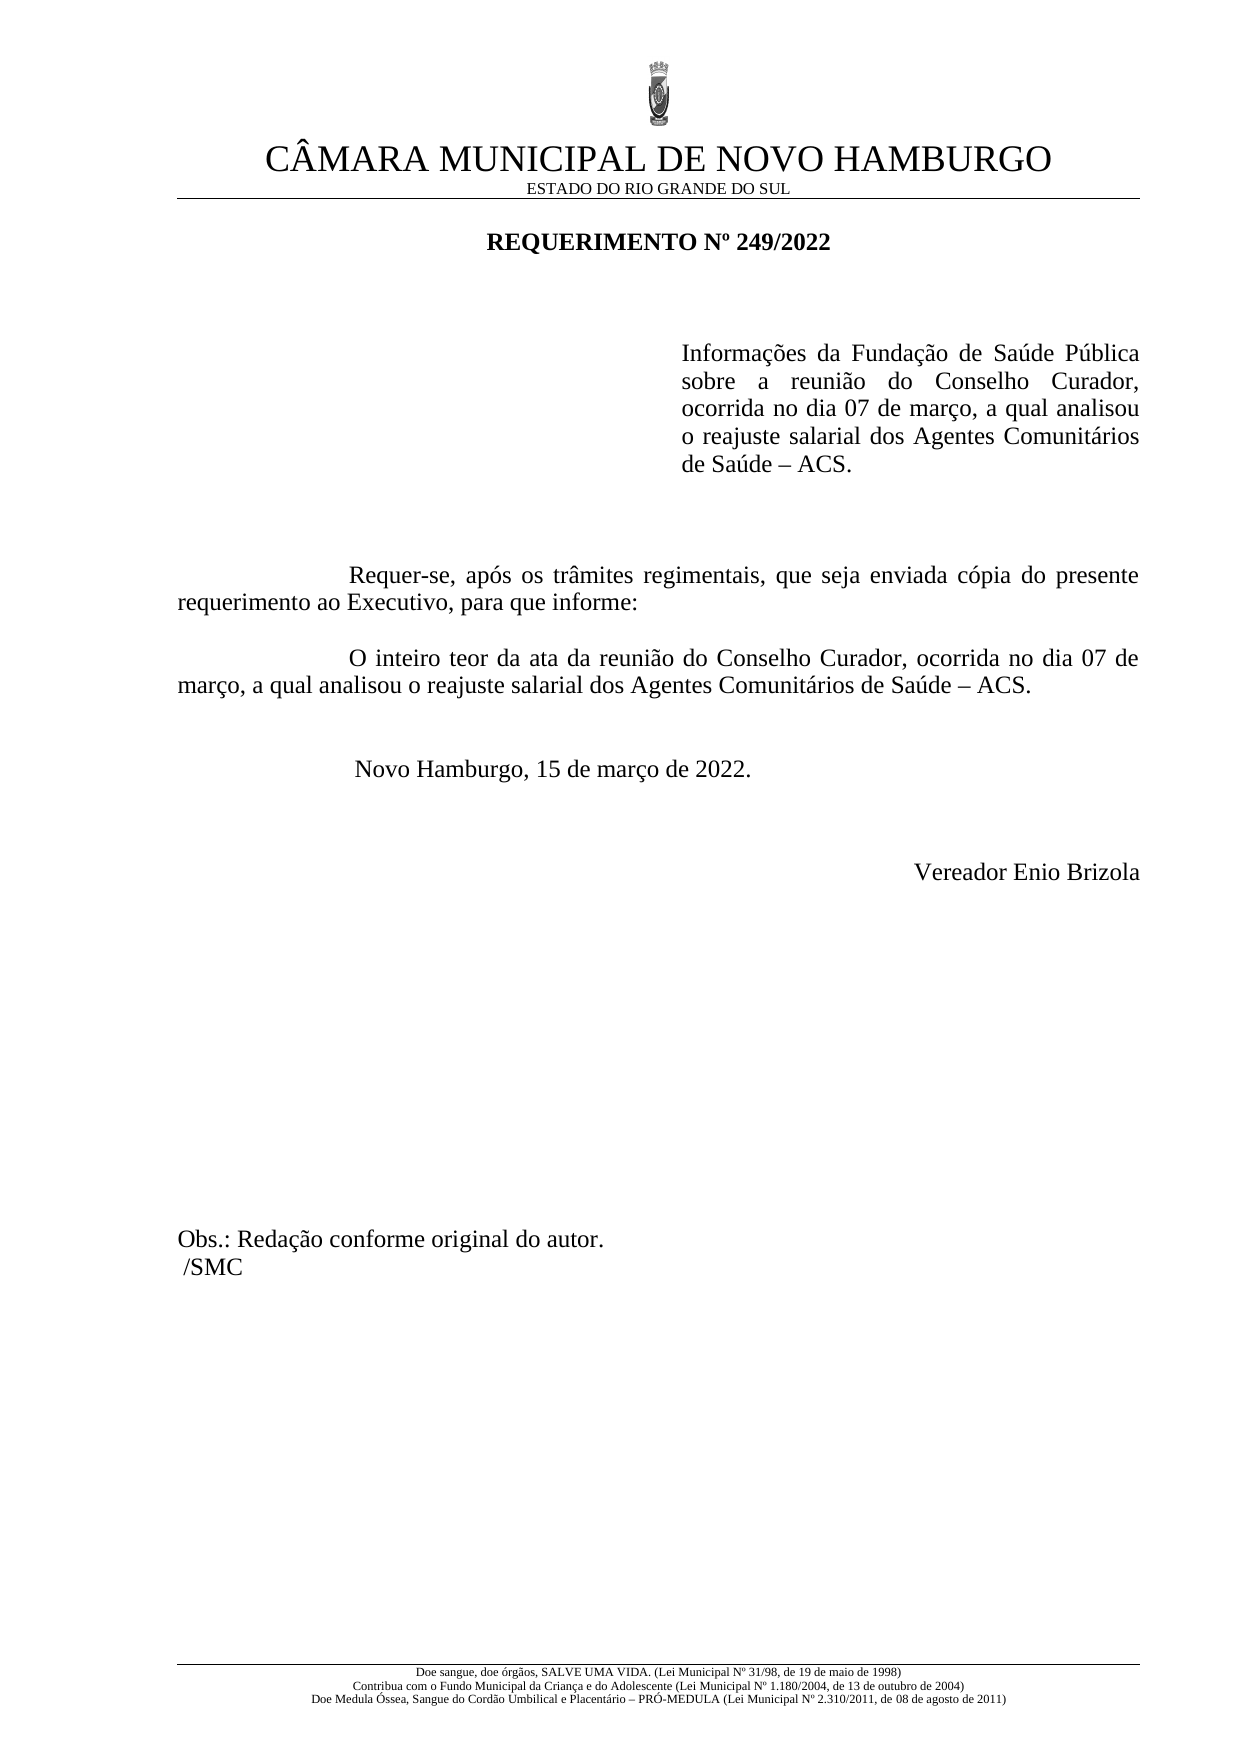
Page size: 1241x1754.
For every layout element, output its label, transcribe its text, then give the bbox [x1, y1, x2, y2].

text REQUERIMENTO Nº 249/2022 [177, 228, 1140, 256]
text Obs.: Redação conforme original do autor. [177, 1225, 1140, 1253]
text Novo Hamburgo, 15 de março de 2022. [177, 755, 1140, 782]
text Vereador Enio Brizola [327, 858, 1140, 886]
text Requer-se, após os trâmites regimentais, que seja enviada cópia do presente requerimento ao Executivo, para que informe: [177, 561, 1140, 616]
text Informações da Fundação de Saúde Pública sobre a reunião do Conselho Curador, ocorrida no dia 07 de março, a qual analisou o reajuste salarial dos Agentes Comunitários de Saúde – ACS. [681, 339, 1140, 478]
text /SMC [183, 1253, 1140, 1281]
text O inteiro teor da ata da reunião do Conselho Curador, ocorrida no dia 07 de março, a qual analisou o reajuste salarial dos Agentes Comunitários de Saúde – ACS. [177, 644, 1140, 699]
